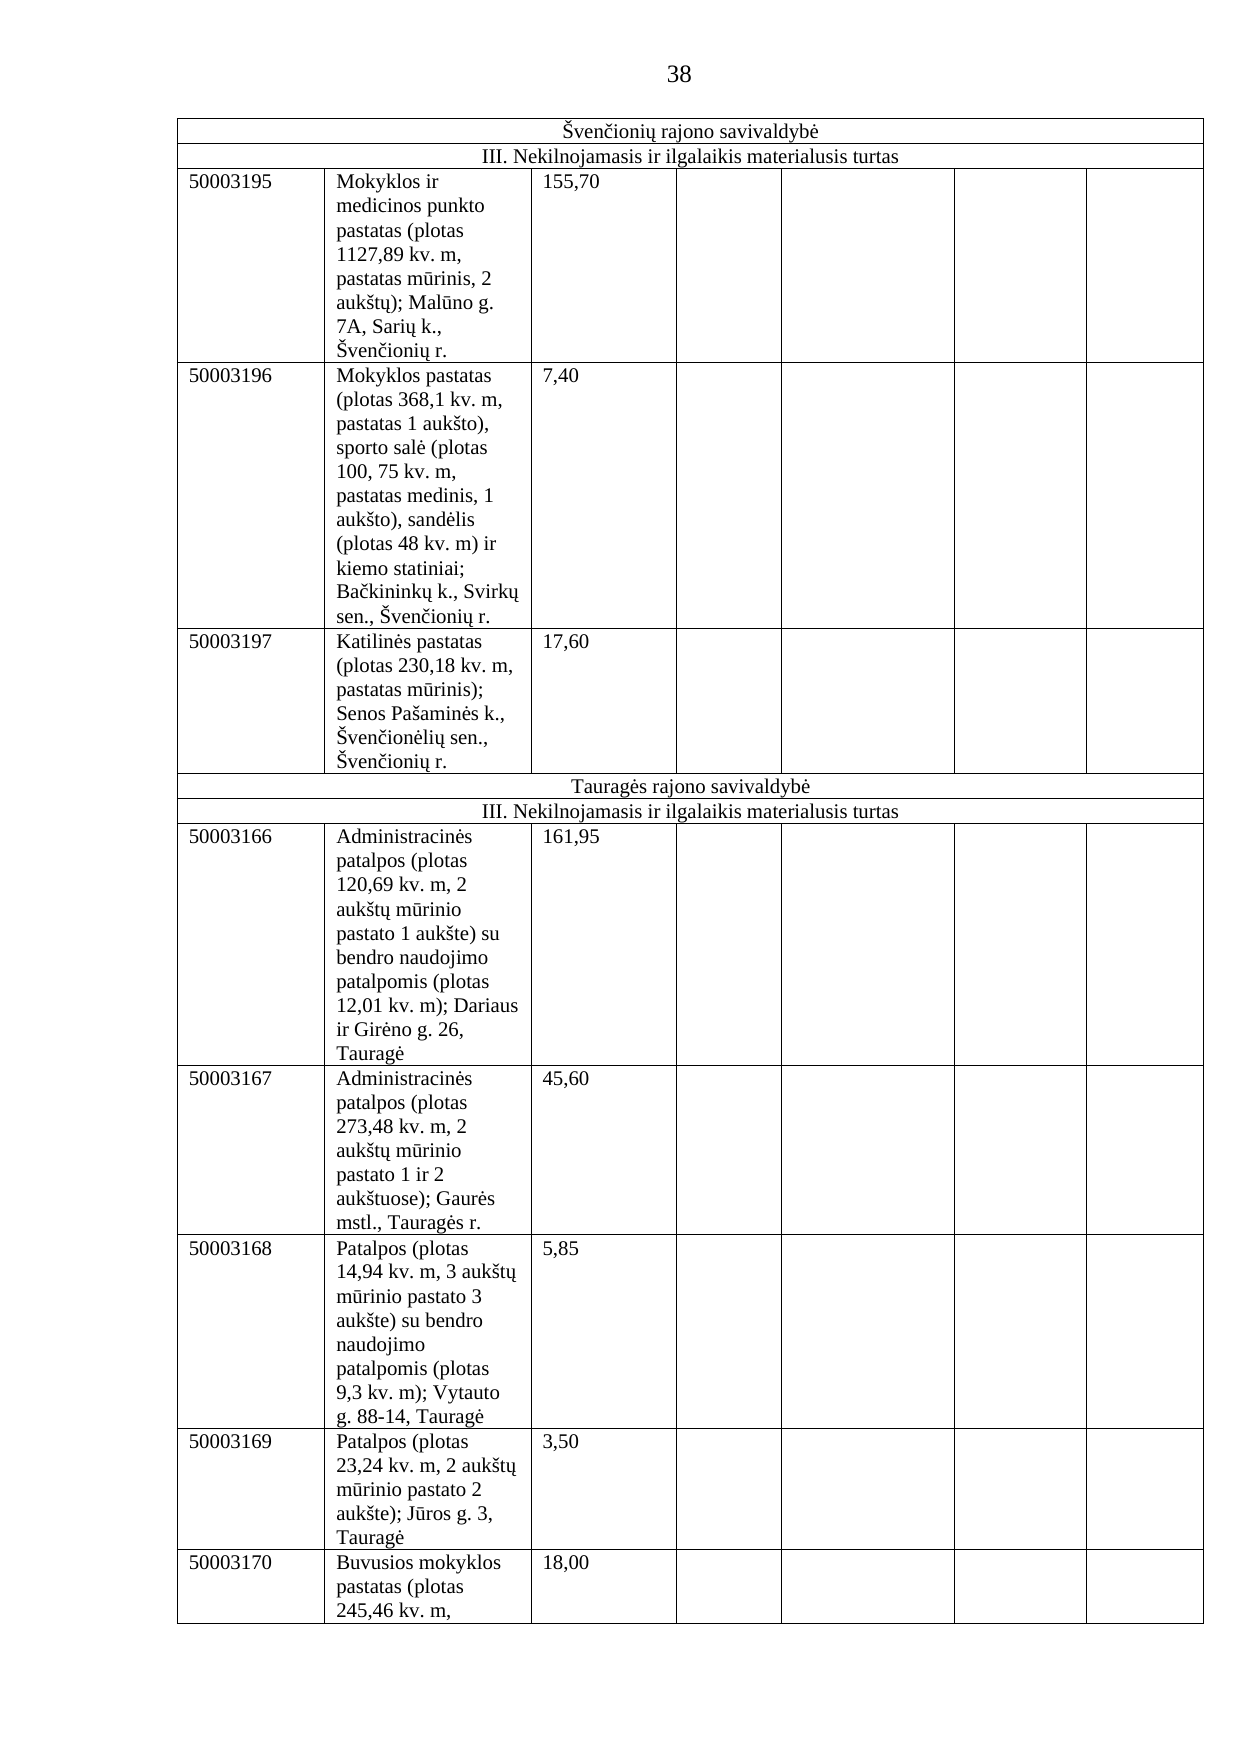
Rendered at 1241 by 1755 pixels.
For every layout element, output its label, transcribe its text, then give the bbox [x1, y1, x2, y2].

table_cell [955, 1429, 1086, 1549]
table_cell Švenčionių rajono savivaldybė [178, 119, 1203, 143]
table_cell 3,50 [532, 1429, 676, 1549]
table_cell [677, 1550, 781, 1622]
table_cell [782, 169, 954, 362]
table_cell [677, 824, 781, 1065]
table_cell [782, 824, 954, 1065]
table_cell [782, 1066, 954, 1234]
table_cell [1087, 629, 1203, 773]
table_cell [1087, 363, 1203, 628]
table_cell Tauragės rajono savivaldybė [178, 774, 1203, 798]
table_cell 18,00 [532, 1550, 676, 1622]
table_cell Mokyklos ir medicinos punkto pastatas (plotas 1127,89 kv. m, pastatas mūrinis, 2 aukštų); Malūno g. 7A, Sarių k., Švenčionių r. [325, 169, 531, 362]
table_cell [955, 1550, 1086, 1622]
table_cell 50003167 [178, 1066, 324, 1234]
table_cell [955, 824, 1086, 1065]
table_cell 50003195 [178, 169, 324, 362]
table_cell 50003170 [178, 1550, 324, 1622]
table_cell [1087, 1066, 1203, 1234]
table_cell III. Nekilnojamasis ir ilgalaikis materialusis turtas [178, 799, 1203, 823]
table_cell [1087, 824, 1203, 1065]
table_cell Buvusios mokyklos pastatas (plotas 245,46 kv. m, [325, 1550, 531, 1622]
table_cell [677, 1429, 781, 1549]
table_cell [677, 169, 781, 362]
table_cell [955, 363, 1086, 628]
table_cell 7,40 [532, 363, 676, 628]
table_cell [782, 363, 954, 628]
table_cell 161,95 [532, 824, 676, 1065]
table_cell 17,60 [532, 629, 676, 773]
table_cell 5,85 [532, 1235, 676, 1428]
table_cell [782, 1429, 954, 1549]
table_cell [1087, 169, 1203, 362]
table_cell Mokyklos pastatas (plotas 368,1 kv. m, pastatas 1 aukšto), sporto salė (plotas 100, 75 kv. m, pastatas medinis, 1 aukšto), sandėlis (plotas 48 kv. m) ir kiemo statiniai; Bačkininkų k., Svirkų sen., Švenčionių r. [325, 363, 531, 628]
table_cell 50003168 [178, 1235, 324, 1428]
table_cell [955, 1235, 1086, 1428]
table_cell 50003169 [178, 1429, 324, 1549]
table_cell [677, 1235, 781, 1428]
table_cell Patalpos (plotas 23,24 kv. m, 2 aukštų mūrinio pastato 2 aukšte); Jūros g. 3, Tauragė [325, 1429, 531, 1549]
table_cell 155,70 [532, 169, 676, 362]
table_cell [1087, 1429, 1203, 1549]
table_cell 45,60 [532, 1066, 676, 1234]
table_cell Administracinės patalpos (plotas 273,48 kv. m, 2 aukštų mūrinio pastato 1 ir 2 aukštuose); Gaurės mstl., Tauragės r. [325, 1066, 531, 1234]
table_cell [677, 363, 781, 628]
table_cell Administracinės patalpos (plotas 120,69 kv. m, 2 aukštų mūrinio pastato 1 aukšte) su bendro naudojimo patalpomis (plotas 12,01 kv. m); Dariaus ir Girėno g. 26, Tauragė [325, 824, 531, 1065]
table_cell [677, 1066, 781, 1234]
table_cell [677, 629, 781, 773]
table_cell [782, 629, 954, 773]
table_cell [955, 169, 1086, 362]
table_cell 50003197 [178, 629, 324, 773]
table_cell [782, 1550, 954, 1622]
table_cell [955, 629, 1086, 773]
table_cell 50003166 [178, 824, 324, 1065]
table_cell III. Nekilnojamasis ir ilgalaikis materialusis turtas [178, 144, 1203, 168]
table_cell Katilinės pastatas (plotas 230,18 kv. m, pastatas mūrinis); Senos Pašaminės k., Švenčionėlių sen., Švenčionių r. [325, 629, 531, 773]
table_cell Patalpos (plotas 14,94 kv. m, 3 aukštų mūrinio pastato 3 aukšte) su bendro naudojimo patalpomis (plotas 9,3 kv. m); Vytauto g. 88-14, Tauragė [325, 1235, 531, 1428]
table_cell 50003196 [178, 363, 324, 628]
table_cell [782, 1235, 954, 1428]
table_cell [1087, 1550, 1203, 1622]
table_cell [1087, 1235, 1203, 1428]
table_cell [955, 1066, 1086, 1234]
